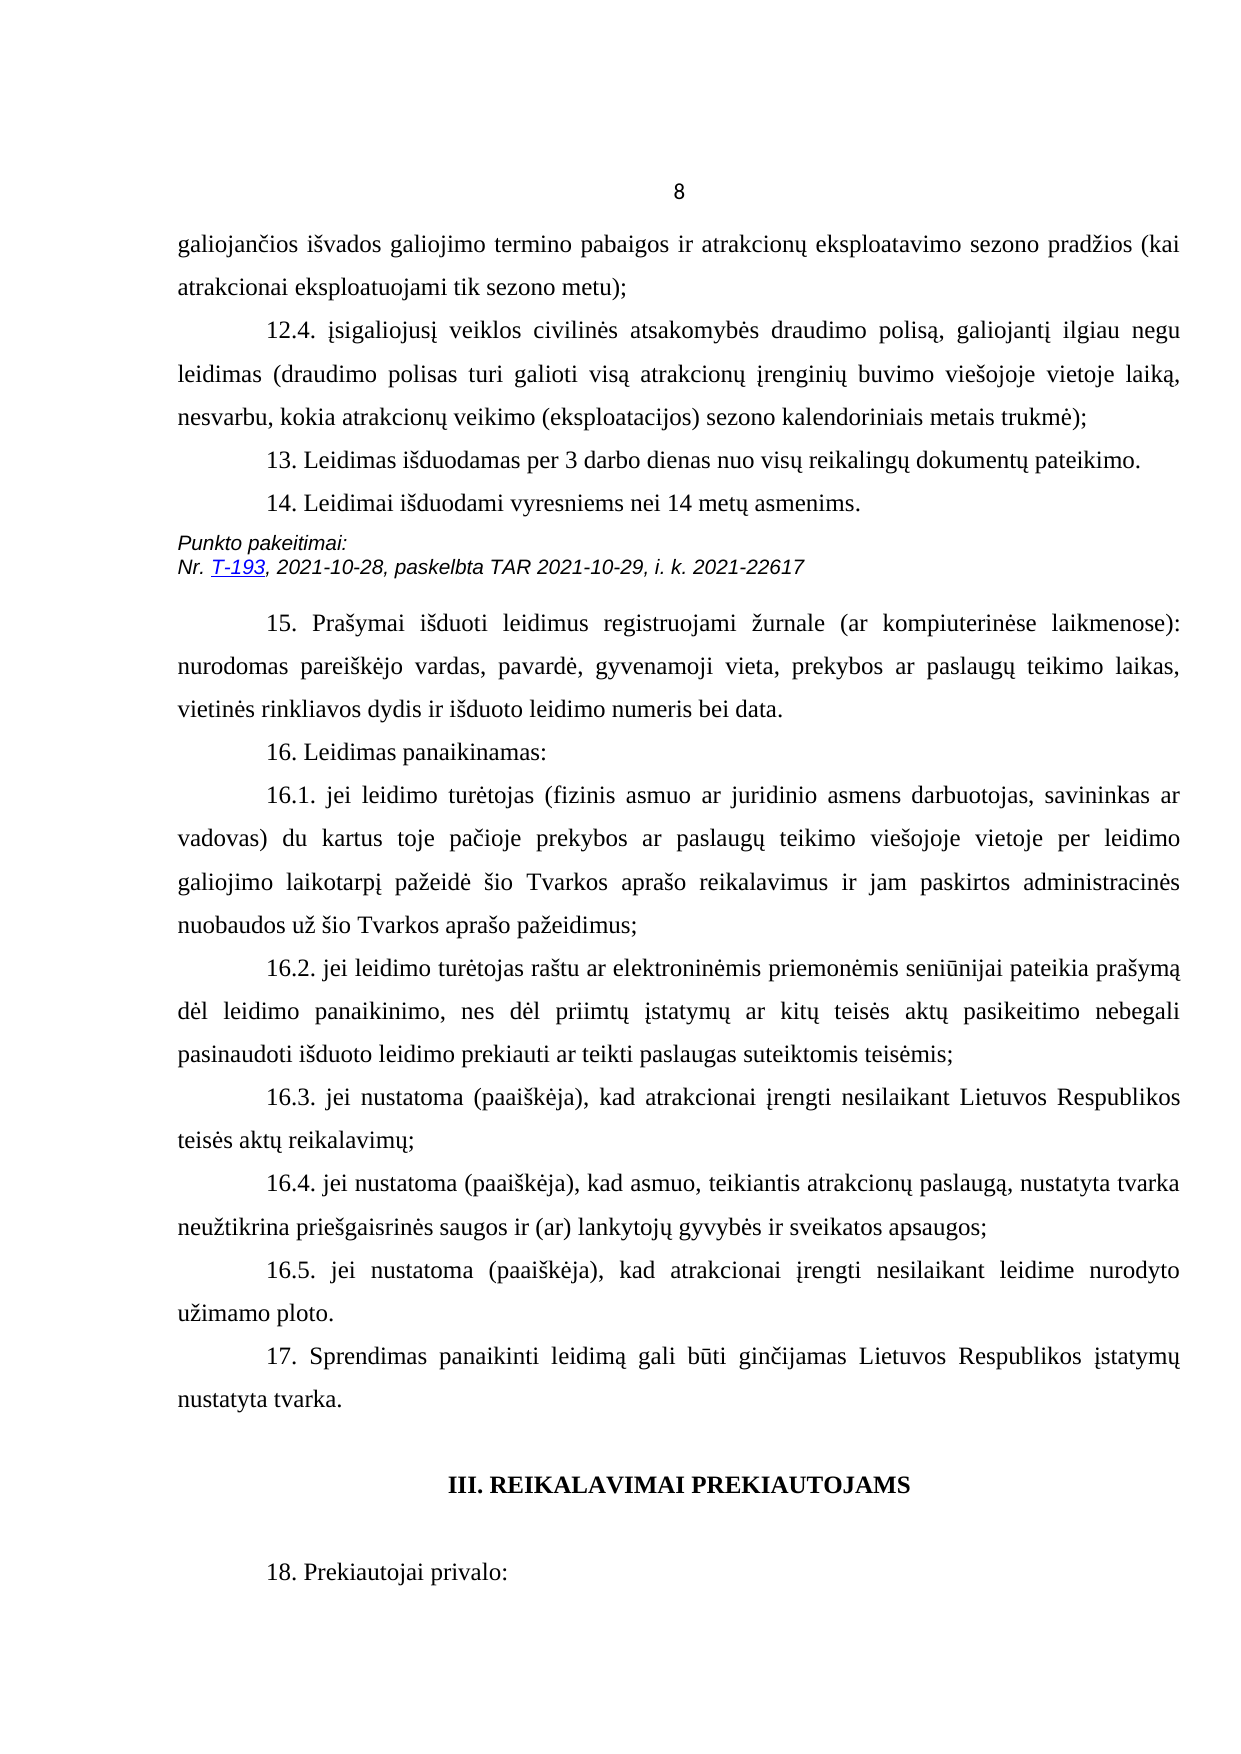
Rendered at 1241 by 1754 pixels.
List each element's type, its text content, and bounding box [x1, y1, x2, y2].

text 16.3. jei nustatoma (paaiškėja), kad atrakcionai įrengti nesilaikant Lietuvos Respublikos teisės aktų reikalavimų; [177, 1082, 1181, 1154]
text 17. Sprendimas panaikinti leidimą gali būti ginčijamas Lietuvos Respublikos įstatymų nustatyta tvarka. [177, 1341, 1181, 1413]
text 16.1. jei leidimo turėtojas (fizinis asmuo ar juridinio asmens darbuotojas, savininkas ar vadovas) du kartus toje pačioje prekybos ar paslaugų teikimo viešojoje vietoje per leidimo galiojimo laikotarpį pažeidė šio Tvarkos aprašo reikalavimus ir jam paskirtos administracinės nuobaudos už šio Tvarkos aprašo pažeidimus; [177, 780, 1181, 938]
text Punkto pakeitimai: [177, 531, 1181, 555]
text 15. Prašymai išduoti leidimus registruojami žurnale (ar kompiuterinėse laikmenose): nurodomas pareiškėjo vardas, pavardė, gyvenamoji vieta, prekybos ar paslaugų teikimo laikas, vietinės rinkliavos dydis ir išduoto leidimo numeris bei data. [177, 608, 1181, 723]
text 16.4. jei nustatoma (paaiškėja), kad asmuo, teikiantis atrakcionų paslaugą, nustatyta tvarka neužtikrina priešgaisrinės saugos ir (ar) lankytojų gyvybės ir sveikatos apsaugos; [177, 1168, 1181, 1240]
text 16. Leidimas panaikinamas: [177, 737, 1181, 766]
text galiojančios išvados galiojimo termino pabaigos ir atrakcionų eksploatavimo sezono pradžios (kai atrakcionai eksploatuojami tik sezono metu); [177, 229, 1181, 301]
text Nr. T-193, 2021-10-28, paskelbta TAR 2021-10-29, i. k. 2021-22617 [177, 555, 1181, 579]
text 16.2. jei leidimo turėtojas raštu ar elektroninėmis priemonėmis seniūnijai pateikia prašymą dėl leidimo panaikinimo, nes dėl priimtų įstatymų ar kitų teisės aktų pasikeitimo nebegali pasinaudoti išduoto leidimo prekiauti ar teikti paslaugas suteiktomis teisėmis; [177, 953, 1181, 1068]
text 12.4. įsigaliojusį veiklos civilinės atsakomybės draudimo polisą, galiojantį ilgiau negu leidimas (draudimo polisas turi galioti visą atrakcionų įrenginių buvimo viešojoje vietoje laiką, nesvarbu, kokia atrakcionų veikimo (eksploatacijos) sezono kalendoriniais metais trukmė); [177, 316, 1181, 431]
text 18. Prekiautojai privalo: [177, 1557, 1181, 1585]
text III. REIKALAVIMAI PREKIAUTOJAMS [177, 1470, 1181, 1499]
text 14. Leidimai išduodami vyresniems nei 14 metų asmenims. [177, 488, 1181, 517]
text 13. Leidimas išduodamas per 3 darbo dienas nuo visų reikalingų dokumentų pateikimo. [177, 445, 1181, 474]
text 16.5. jei nustatoma (paaiškėja), kad atrakcionai įrengti nesilaikant leidime nurodyto užimamo ploto. [177, 1255, 1181, 1327]
